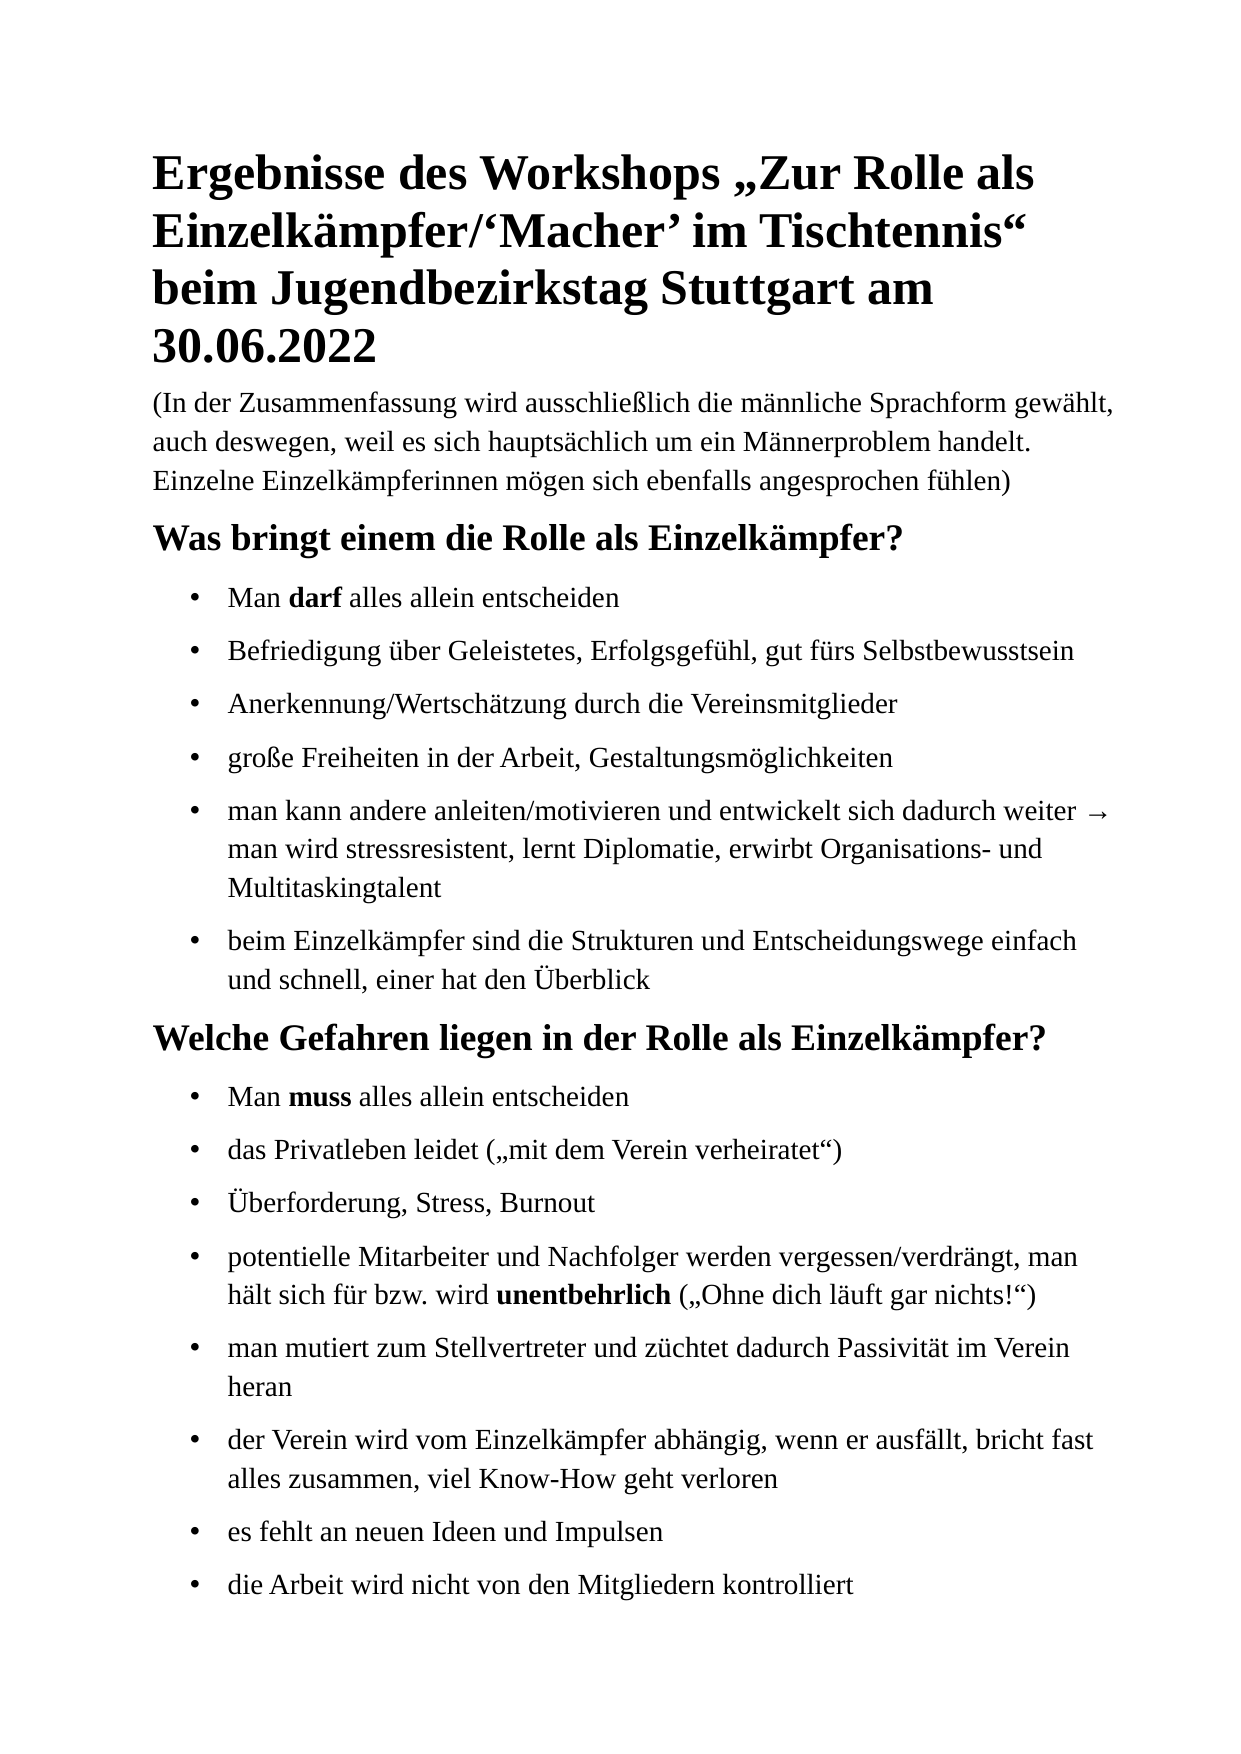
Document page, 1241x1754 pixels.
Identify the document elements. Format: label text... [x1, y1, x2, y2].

list beim Einzelkämpfer sind die Strukturen und Entscheidungswege einfach und schnell, einer hat den Überblick [190, 923, 1122, 995]
list Anerkennung/Wertschätzung durch die Vereinsmitglieder [190, 686, 1122, 720]
list große Freiheiten in der Arbeit, Gestaltungsmöglichkeiten [190, 740, 1122, 773]
list man kann andere anleiten/motivieren und entwickelt sich dadurch weiter → man wird stressresistent, lernt Diplomatie, erwirbt Organisations- und Multitaskingtalent [190, 793, 1122, 904]
text (In der Zusammenfassung wird ausschließlich die männliche Sprachform gewählt, auch deswegen, weil es sich hauptsächlich um ein Männerproblem handelt. Einzelne Einzelkämpferinnen mögen sich ebenfalls angesprochen fühlen) [152, 386, 1122, 496]
list potentielle Mitarbeiter und Nachfolger werden vergessen/verdrängt, man hält sich für bzw. wird unentbehrlich („Ohne dich läuft gar nichts!“) [190, 1239, 1122, 1311]
list man mutiert zum Stellvertreter und züchtet dadurch Passivität im Verein heran [190, 1331, 1122, 1403]
list es fehlt an neuen Ideen und Impulsen [190, 1514, 1122, 1548]
list Man muss alles allein entscheiden [190, 1079, 1122, 1113]
list die Arbeit wird nicht von den Mitgliedern kontrolliert [190, 1567, 1122, 1601]
list Befriedigung über Geleistetes, Erfolgsgefühl, gut fürs Selbstbewusstsein [190, 633, 1122, 667]
text Was bringt einem die Rolle als Einzelkämpfer? [152, 516, 1122, 559]
list Überforderung, Stress, Burnout [190, 1186, 1122, 1219]
list das Privatleben leidet („mit dem Verein verheiratet“) [190, 1132, 1122, 1166]
list Man darf alles allein entscheiden [190, 580, 1122, 614]
text Welche Gefahren liegen in der Rolle als Einzelkämpfer? [152, 1015, 1122, 1058]
subtitle Ergebnisse des Workshops „Zur Rolle als Einzelkämpfer/‘Macher’ im Tischtennis“ beim Jugendbezirkstag Stuttgart am 30.06.2022 [152, 143, 1122, 373]
list der Verein wird vom Einzelkämpfer abhängig, wenn er ausfällt, bricht fast alles zusammen, viel Know-How geht verloren [190, 1422, 1122, 1494]
